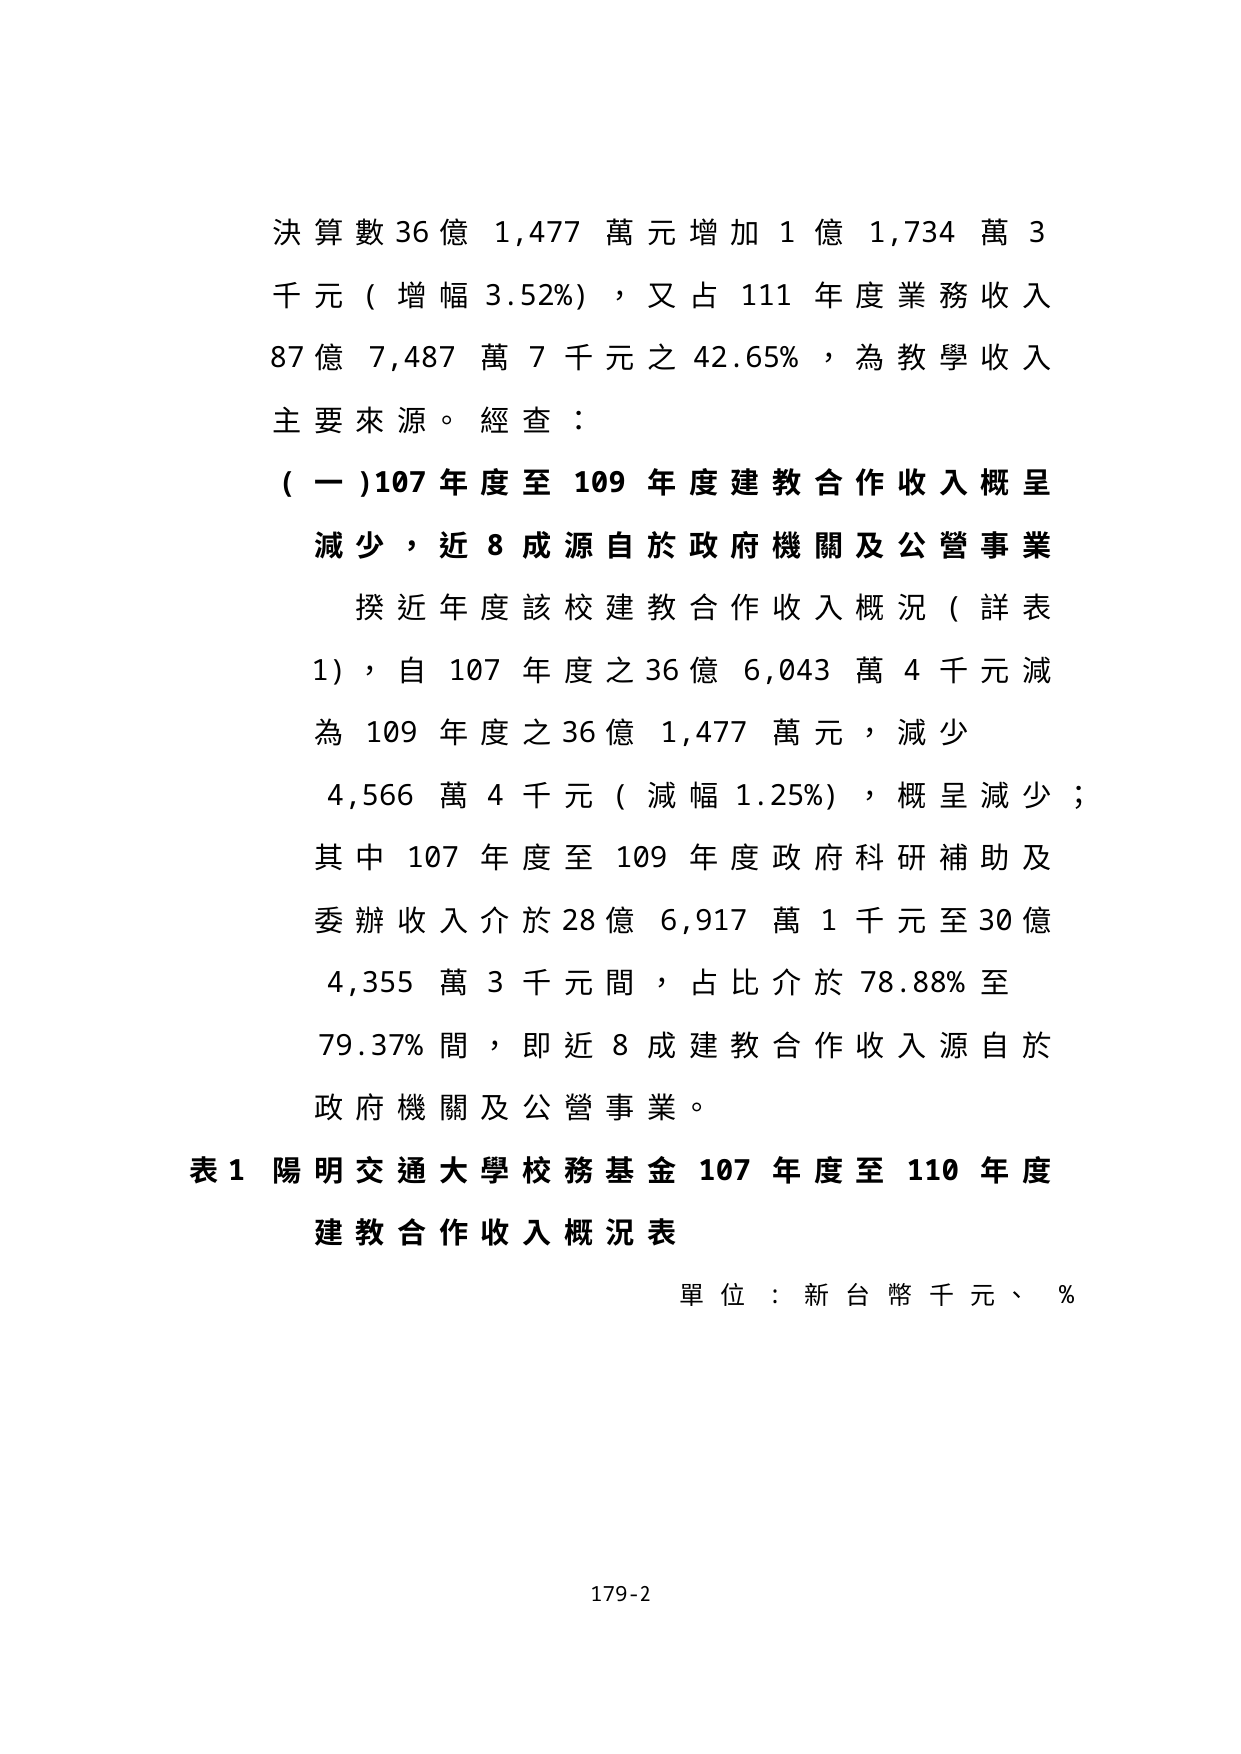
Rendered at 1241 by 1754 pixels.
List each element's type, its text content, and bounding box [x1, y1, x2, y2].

text (一)107年度至109年度建教合作收入概呈減少，近8成源自於政府機關及公營事業 [242, 439, 1058, 564]
text 單位:新台幣千元、% [171, 1252, 1087, 1314]
text 揆近年度該校建教合作收入概況(詳表1)，自107年度之36億6,043萬4千元減為109年度之36億1,477萬元，減少4,566萬4千元(減幅1.25%)，概呈減少；其中107年度至109年度政府科研補助及委辦收入介於28億6,917萬1千元至30億4,355萬3千元間，占比介於78.88%至79.37%間，即近8成建教合作收入源自於政府機關及公營事業。 [271, 564, 1058, 1127]
text 表1 陽明交通大學校務基金107年度至110年度建教合作收入概況表 [153, 1127, 1058, 1252]
text 決算數36億1,477萬元增加1億1,734萬3千元(增幅3.52%)，又占111年度業務收入87億7,487萬7千元之42.65%，為教學收入主要來源。經查： [242, 189, 1058, 439]
